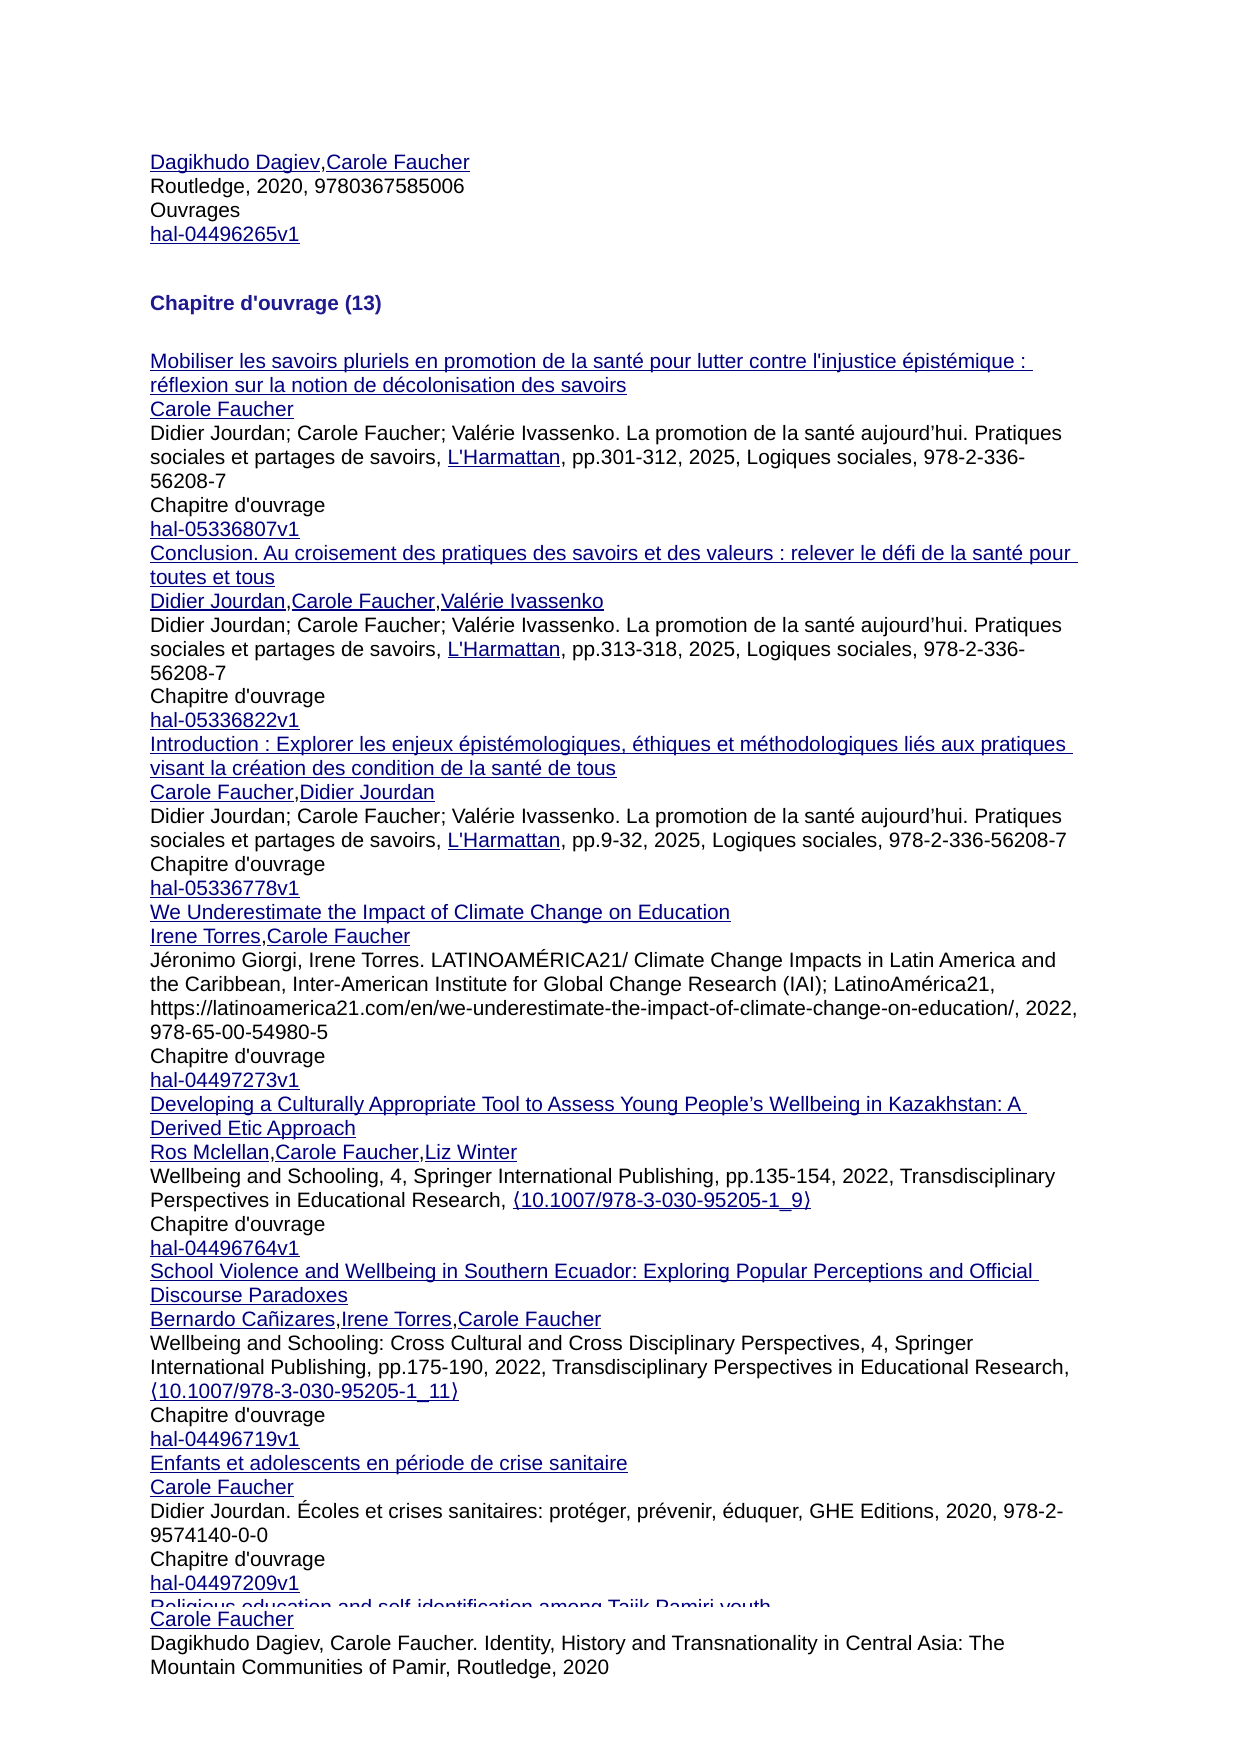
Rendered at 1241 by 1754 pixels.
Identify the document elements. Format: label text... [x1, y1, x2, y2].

table_cell Religious education and self-identification among Tajik Pamiri youth Carole Faucher Dagikhudo Dagiev, Carole Faucher. Identity, History and Transnationality in Central Asia: The Mountain Communities of Pamir, Routledge, 2020 [150, 1595, 1090, 1679]
table_cell School Violence and Wellbeing in Southern Ecuador: Exploring Popular Perceptions and Official Discourse Paradoxes Bernardo Cañizares,Irene Torres,Carole Faucher Wellbeing and Schooling: Cross Cultural and Cross Disciplinary Perspectives, 4, Springer International Publishing, pp.175-190, 2022, Transdisciplinary Perspectives in Educational Research, ⟨10.1007/978-3-030-95205-1_11⟩ Chapitre d'ouvrage hal-04496719v1 [150, 1259, 1090, 1451]
table_cell We Underestimate the Impact of Climate Change on Education Irene Torres,Carole Faucher Jéronimo Giorgi, Irene Torres. LATINOAMÉRICA21/ Climate Change Impacts in Latin America and the Caribbean, Inter-American Institute for Global Change Research (IAI); LatinoAmérica21, https://latinoamerica21.com/en/we-underestimate-the-impact-of-climate-change-on-education/, 2022, 978-65-00-54980-5 Chapitre d'ouvrage hal-04497273v1 [150, 900, 1090, 1092]
table_cell Dagikhudo Dagiev,Carole Faucher Routledge, 2020, 9780367585006 Ouvrages hal-04496265v1 [150, 150, 1090, 246]
table_header Mobiliser les savoirs pluriels en promotion de la santé pour lutter contre l'injustice épistémique : réflexion sur la notion de décolonisation des savoirs Carole Faucher Didier Jourdan; Carole Faucher; Valérie Ivassenko. La promotion de la santé aujourd’hui. Pratiques sociales et partages de savoirs, L'Harmattan, pp.301-312, 2025, Logiques sociales, 978-2-336-56208-7 Chapitre d'ouvrage hal-05336807v1 [150, 349, 1090, 541]
table_cell Conclusion. Au croisement des pratiques des savoirs et des valeurs : relever le défi de la santé pour toutes et tous Didier Jourdan,Carole Faucher,Valérie Ivassenko Didier Jourdan; Carole Faucher; Valérie Ivassenko. La promotion de la santé aujourd’hui. Pratiques sociales et partages de savoirs, L'Harmattan, pp.313-318, 2025, Logiques sociales, 978-2-336-56208-7 Chapitre d'ouvrage hal-05336822v1 [150, 541, 1090, 732]
table_cell Enfants et adolescents en période de crise sanitaire Carole Faucher Didier Jourdan. Écoles et crises sanitaires: protéger, prévenir, éduquer, GHE Editions, 2020, 978-2-9574140-0-0 Chapitre d'ouvrage hal-04497209v1 [150, 1451, 1090, 1595]
subtitle Chapitre d'ouvrage (13) [150, 291, 1090, 314]
table_cell Introduction : Explorer les enjeux épistémologiques, éthiques et méthodologiques liés aux pratiques visant la création des condition de la santé de tous Carole Faucher,Didier Jourdan Didier Jourdan; Carole Faucher; Valérie Ivassenko. La promotion de la santé aujourd’hui. Pratiques sociales et partages de savoirs, L'Harmattan, pp.9-32, 2025, Logiques sociales, 978-2-336-56208-7 Chapitre d'ouvrage hal-05336778v1 [150, 732, 1090, 900]
table_cell Developing a Culturally Appropriate Tool to Assess Young People’s Wellbeing in Kazakhstan: A Derived Etic Approach Ros Mclellan,Carole Faucher,Liz Winter Wellbeing and Schooling, 4, Springer International Publishing, pp.135-154, 2022, Transdisciplinary Perspectives in Educational Research, ⟨10.1007/978-3-030-95205-1_9⟩ Chapitre d'ouvrage hal-04496764v1 [150, 1092, 1090, 1259]
